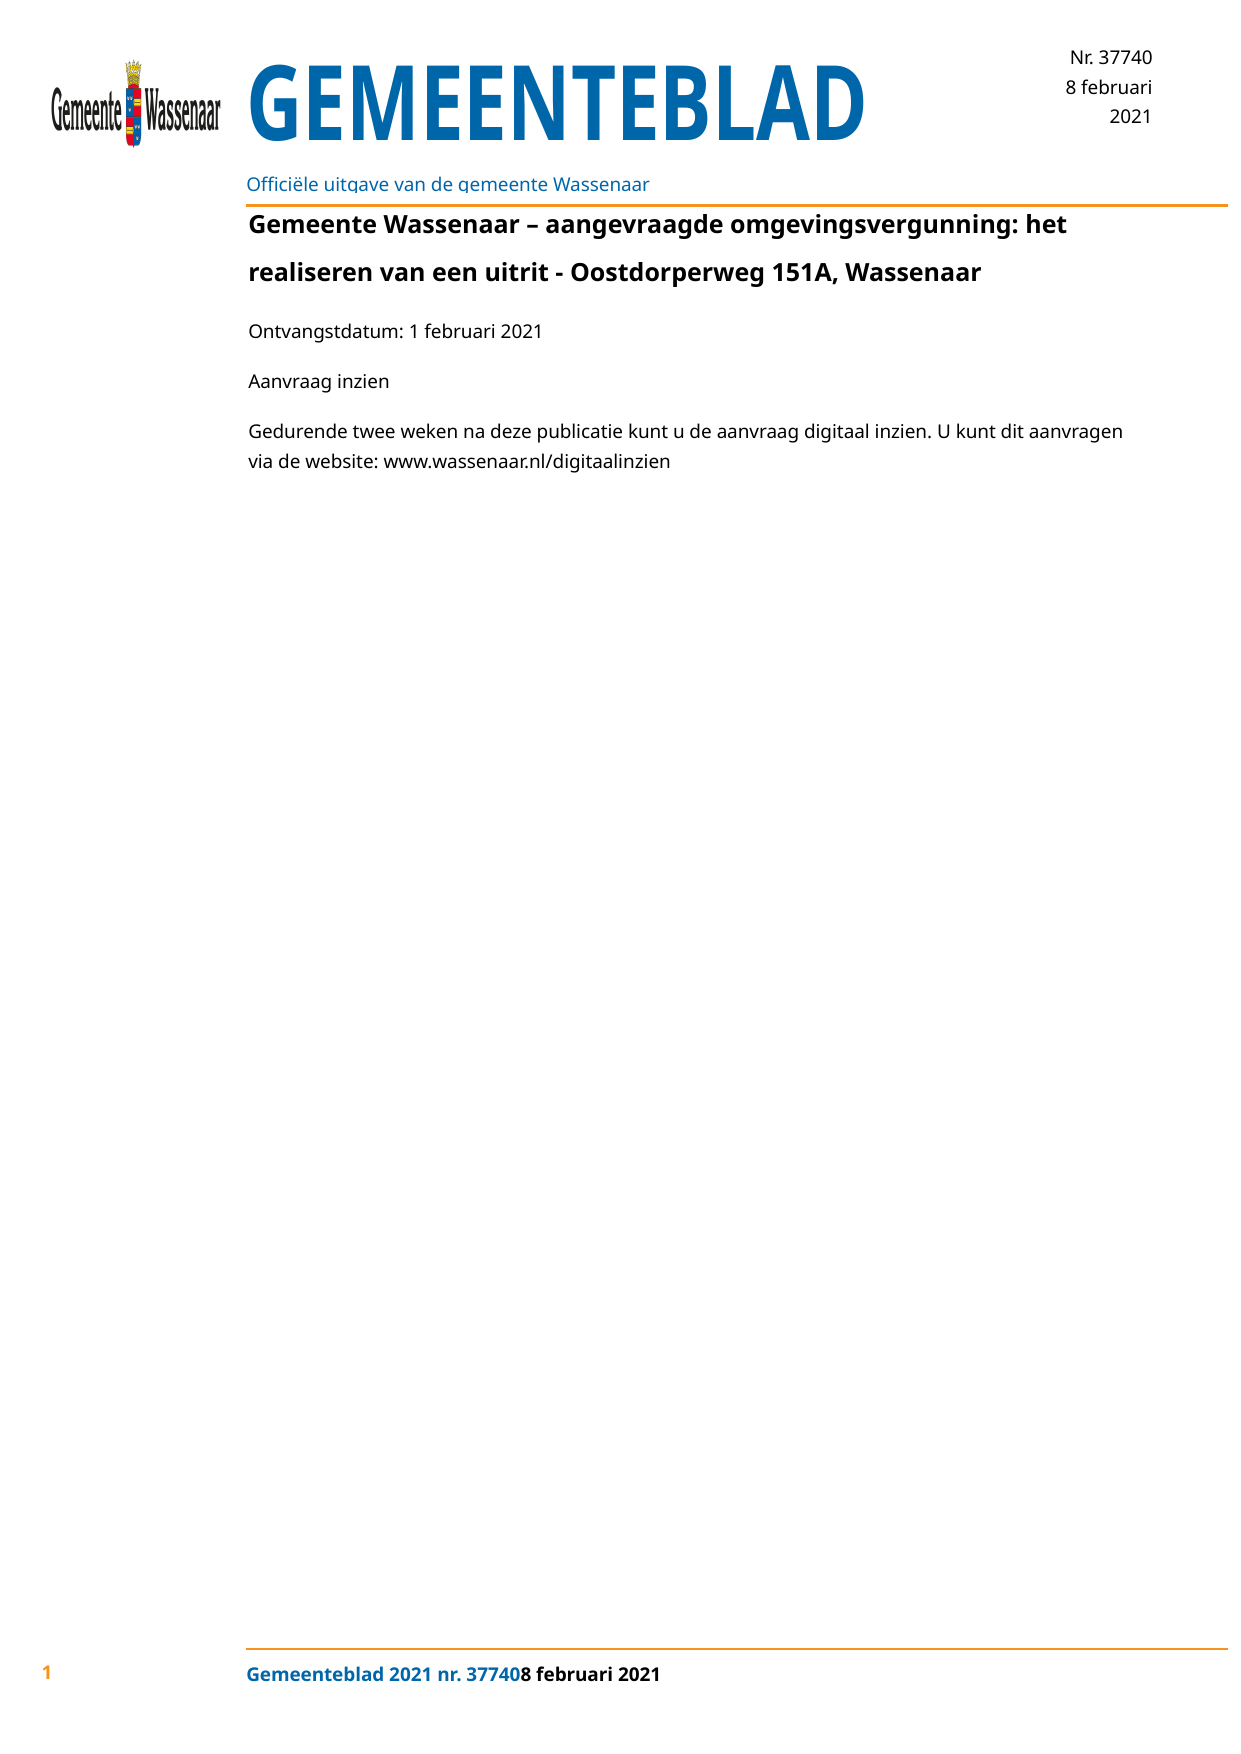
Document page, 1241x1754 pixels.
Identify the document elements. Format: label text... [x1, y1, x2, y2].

text Gemeente Wassenaar – aangevraagde omgevingsvergunning: het realiseren van een uitrit - Oostdorperweg 151A, Wassenaar [248, 207, 1152, 288]
text Ontvangstdatum: 1 februari 2021 [248, 318, 1152, 344]
picture [41, 47, 231, 172]
text Aanvraag inzien [248, 368, 1152, 394]
text Gedurende twee weken na deze publicatie kunt u de aanvraag digitaal inzien. U kunt dit aanvragen via de website: www.wassenaar.nl/digitaalinzien [248, 419, 1152, 474]
